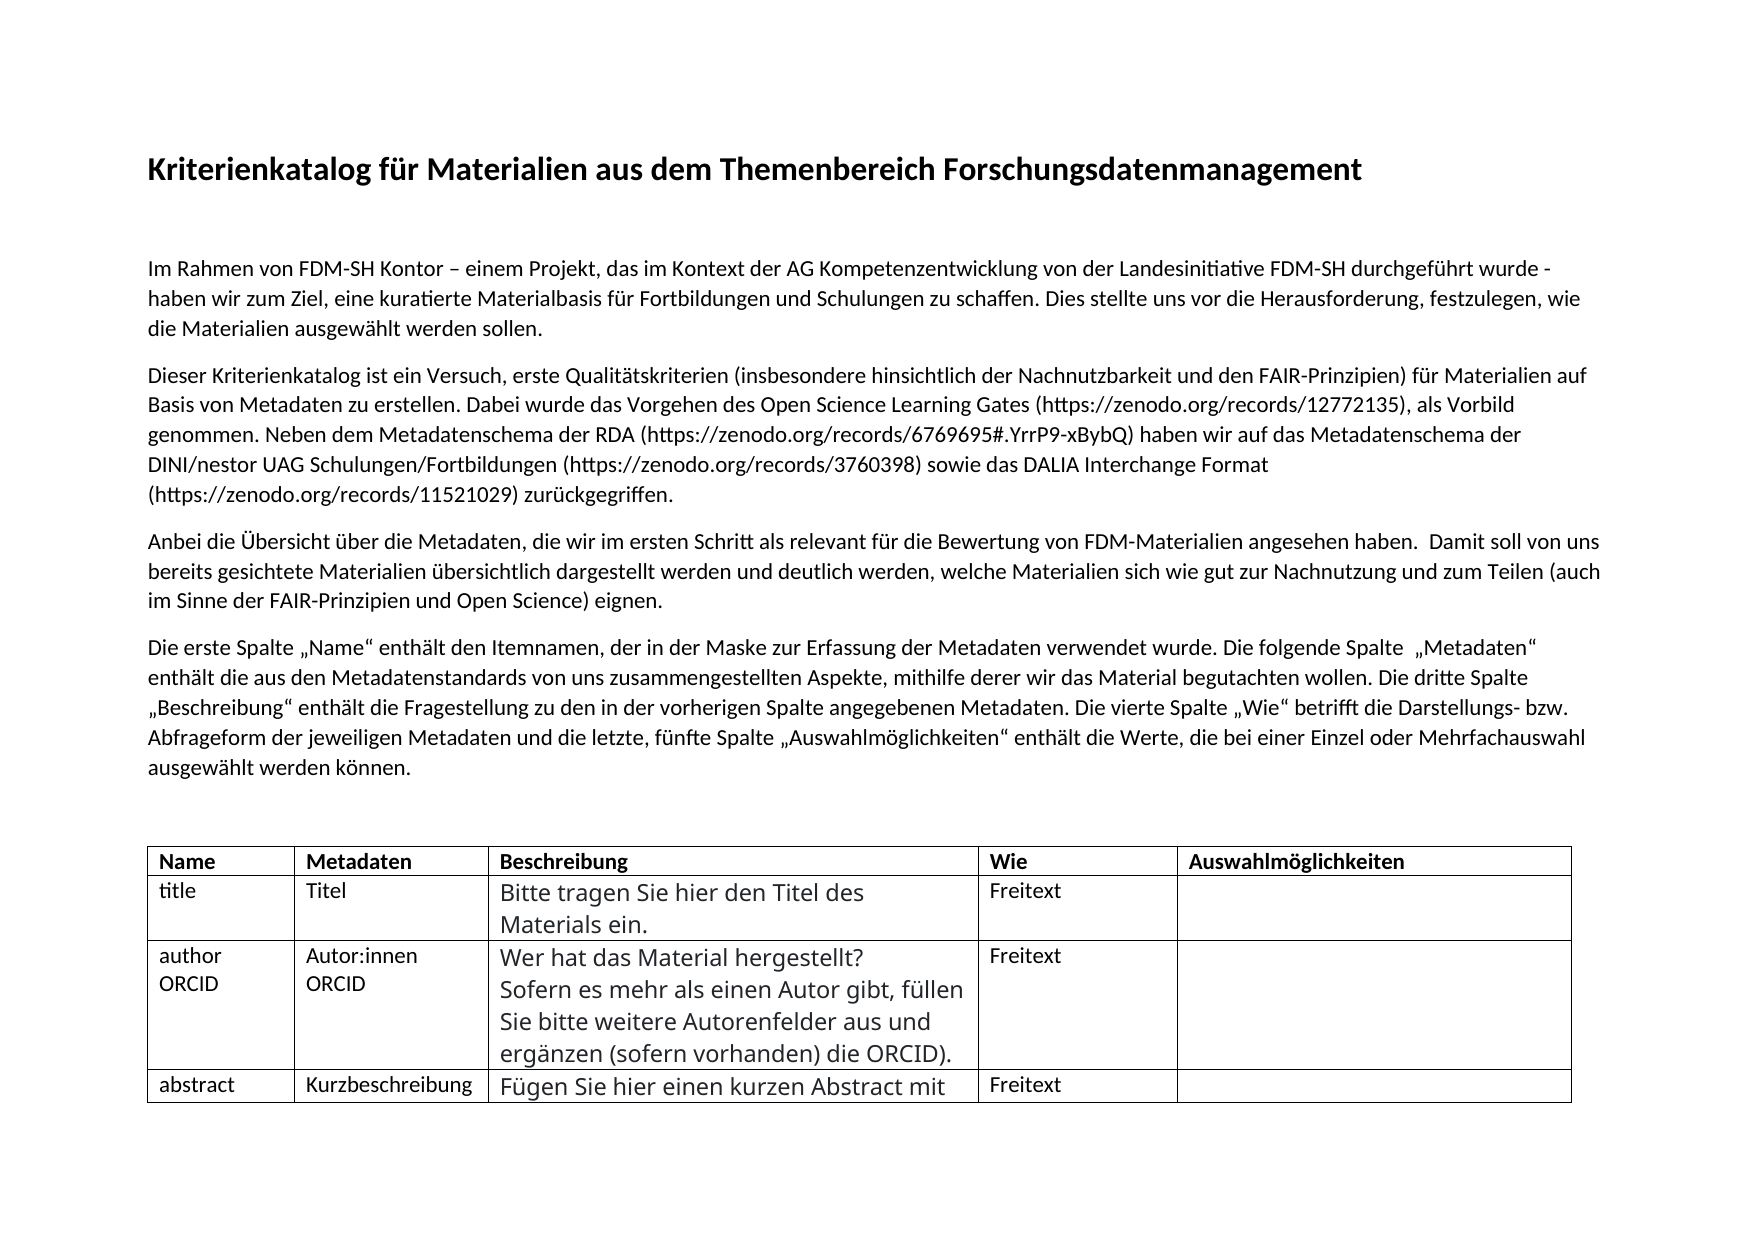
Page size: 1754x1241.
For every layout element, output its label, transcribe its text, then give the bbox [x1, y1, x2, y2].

table_cell Freitext [979, 941, 1177, 1069]
table_cell [1178, 941, 1571, 1069]
table_cell abstract [148, 1070, 294, 1102]
table_cell title [148, 876, 294, 940]
table_cell author ORCID [148, 941, 294, 1069]
table_cell Fügen Sie hier einen kurzen Abstract mit [489, 1070, 978, 1102]
text Anbei die Übersicht über die Metadaten, die wir im ersten Schritt als relevant für die Bewertung von FDM-Materialien angesehen haben. Damit soll von uns bereits gesichtete Materialien übersichtlich dargestellt werden und deutlich werden, welche Materialien sich wie gut zur Nachnutzung und zum Teilen (auch im Sinne der FAIR-Prinzipien und Open Science) eignen. [148, 527, 1606, 615]
table_cell Freitext [979, 876, 1177, 940]
table_header Wie [979, 847, 1177, 875]
table_cell Kurzbeschreibung [295, 1070, 488, 1102]
text Kriterienkatalog für Materialien aus dem Themenbereich Forschungsdatenmanagement [148, 148, 1606, 188]
table_cell Wer hat das Material hergestellt? Sofern es mehr als einen Autor gibt, füllen Sie bitte weitere Autorenfelder aus und ergänzen (sofern vorhanden) die ORCID). [489, 941, 978, 1069]
table_header Metadaten [295, 847, 488, 875]
table_cell Freitext [979, 1070, 1177, 1102]
text Die erste Spalte „Name“ enthält den Itemnamen, der in der Maske zur Erfassung der Metadaten verwendet wurde. Die folgende Spalte „Metadaten“ enthält die aus den Metadatenstandards von uns zusammengestellten Aspekte, mithilfe derer wir das Material begutachten wollen. Die dritte Spalte „Beschreibung“ enthält die Fragestellung zu den in der vorherigen Spalte angegebenen Metadaten. Die vierte Spalte „Wie“ betrifft die Darstellungs- bzw. Abfrageform der jeweiligen Metadaten und die letzte, fünfte Spalte „Auswahlmöglichkeiten“ enthält die Werte, die bei einer Einzel oder Mehrfachauswahl ausgewählt werden können. [148, 633, 1606, 781]
table_header Auswahlmöglichkeiten [1178, 847, 1571, 875]
table_cell [1178, 1070, 1571, 1102]
table_cell [1178, 876, 1571, 940]
text Im Rahmen von FDM-SH Kontor – einem Projekt, das im Kontext der AG Kompetenzentwicklung von der Landesinitiative FDM-SH durchgeführt wurde - haben wir zum Ziel, eine kuratierte Materialbasis für Fortbildungen und Schulungen zu schaffen. Dies stellte uns vor die Herausforderung, festzulegen, wie die Materialien ausgewählt werden sollen. [148, 254, 1606, 342]
table_cell Titel [295, 876, 488, 940]
table_header Name [148, 847, 294, 875]
text Dieser Kriterienkatalog ist ein Versuch, erste Qualitätskriterien (insbesondere hinsichtlich der Nachnutzbarkeit und den FAIR-Prinzipien) für Materialien auf Basis von Metadaten zu erstellen. Dabei wurde das Vorgehen des Open Science Learning Gates (https://zenodo.org/records/12772135), als Vorbild genommen. Neben dem Metadatenschema der RDA (https://zenodo.org/records/6769695#.YrrP9-xBybQ) haben wir auf das Metadatenschema der DINI/nestor UAG Schulungen/Fortbildungen (https://zenodo.org/records/3760398) sowie das DALIA Interchange Format (https://zenodo.org/records/11521029) zurückgegriffen. [148, 361, 1606, 508]
table_header Beschreibung [489, 847, 978, 875]
table_cell Bitte tragen Sie hier den Titel des Materials ein. [489, 876, 978, 940]
table_cell Autor:innen ORCID [295, 941, 488, 1069]
